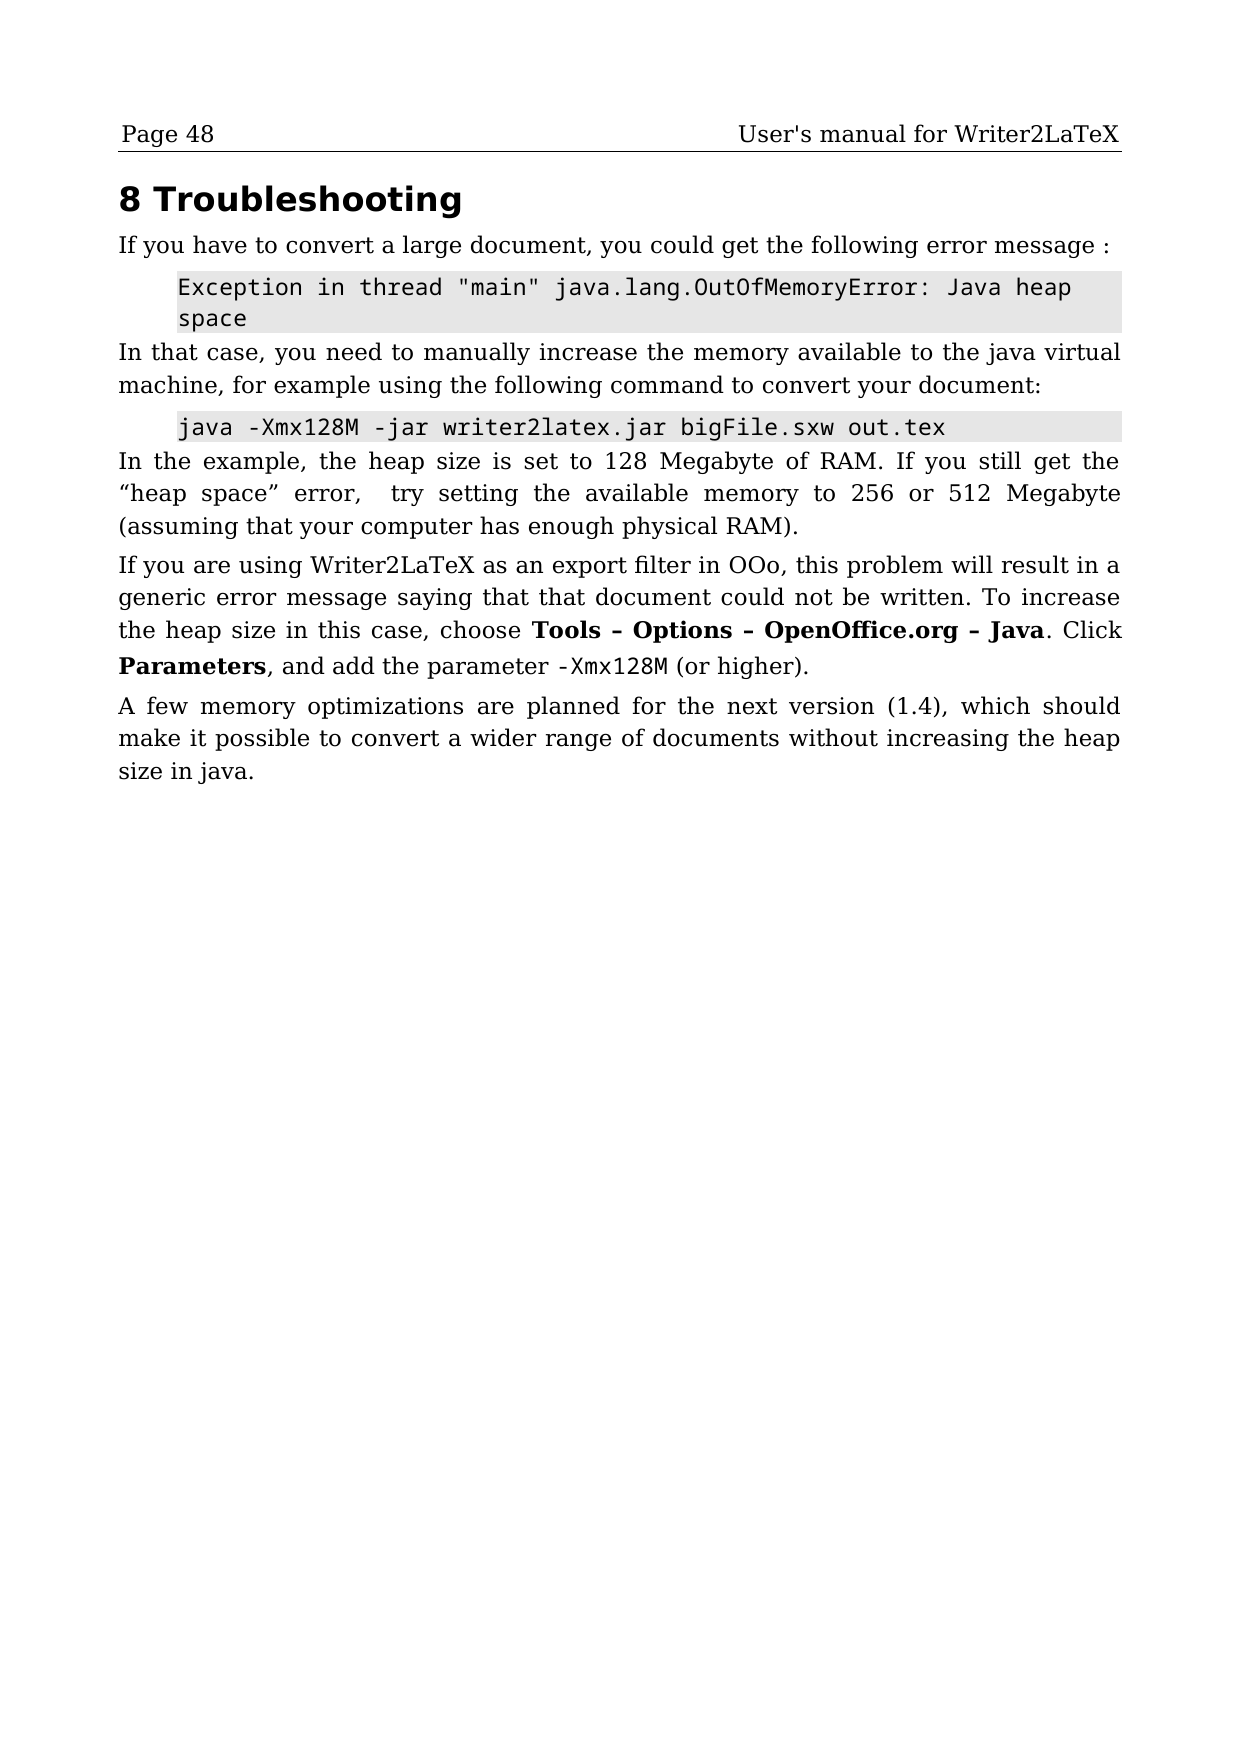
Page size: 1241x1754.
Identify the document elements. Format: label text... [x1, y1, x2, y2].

text java -Xmx128M -jar writer2latex.jar bigFile.sxw out.tex [177, 411, 1122, 442]
subtitle Troubleshooting [118, 181, 1122, 219]
text If you are using Writer2LaTeX as an export filter in OOo, this problem will result in a generic error message saying that that document could not be written. To increase the heap size in this case, choose Tools – Options – OpenOffice.org – Java. Click Parameters, and add the parameter -Xmx128M (or higher). [118, 552, 1122, 681]
text In the example, the heap size is set to 128 Megabyte of RAM. If you still get the “heap space” error, try setting the available memory to 256 or 512 Megabyte (assuming that your computer has enough physical RAM). [118, 448, 1122, 539]
text In that case, you need to manually increase the memory available to the java virtual machine, for example using the following command to convert your document: [118, 339, 1122, 399]
text Exception in thread "main" java.lang.OutOfMemoryError: Java heap space [177, 271, 1122, 333]
text If you have to convert a large document, you could get the following error message : [118, 232, 1122, 259]
text A few memory optimizations are planned for the next version (1.4), which should make it possible to convert a wider range of documents without increasing the heap size in java. [118, 693, 1122, 785]
